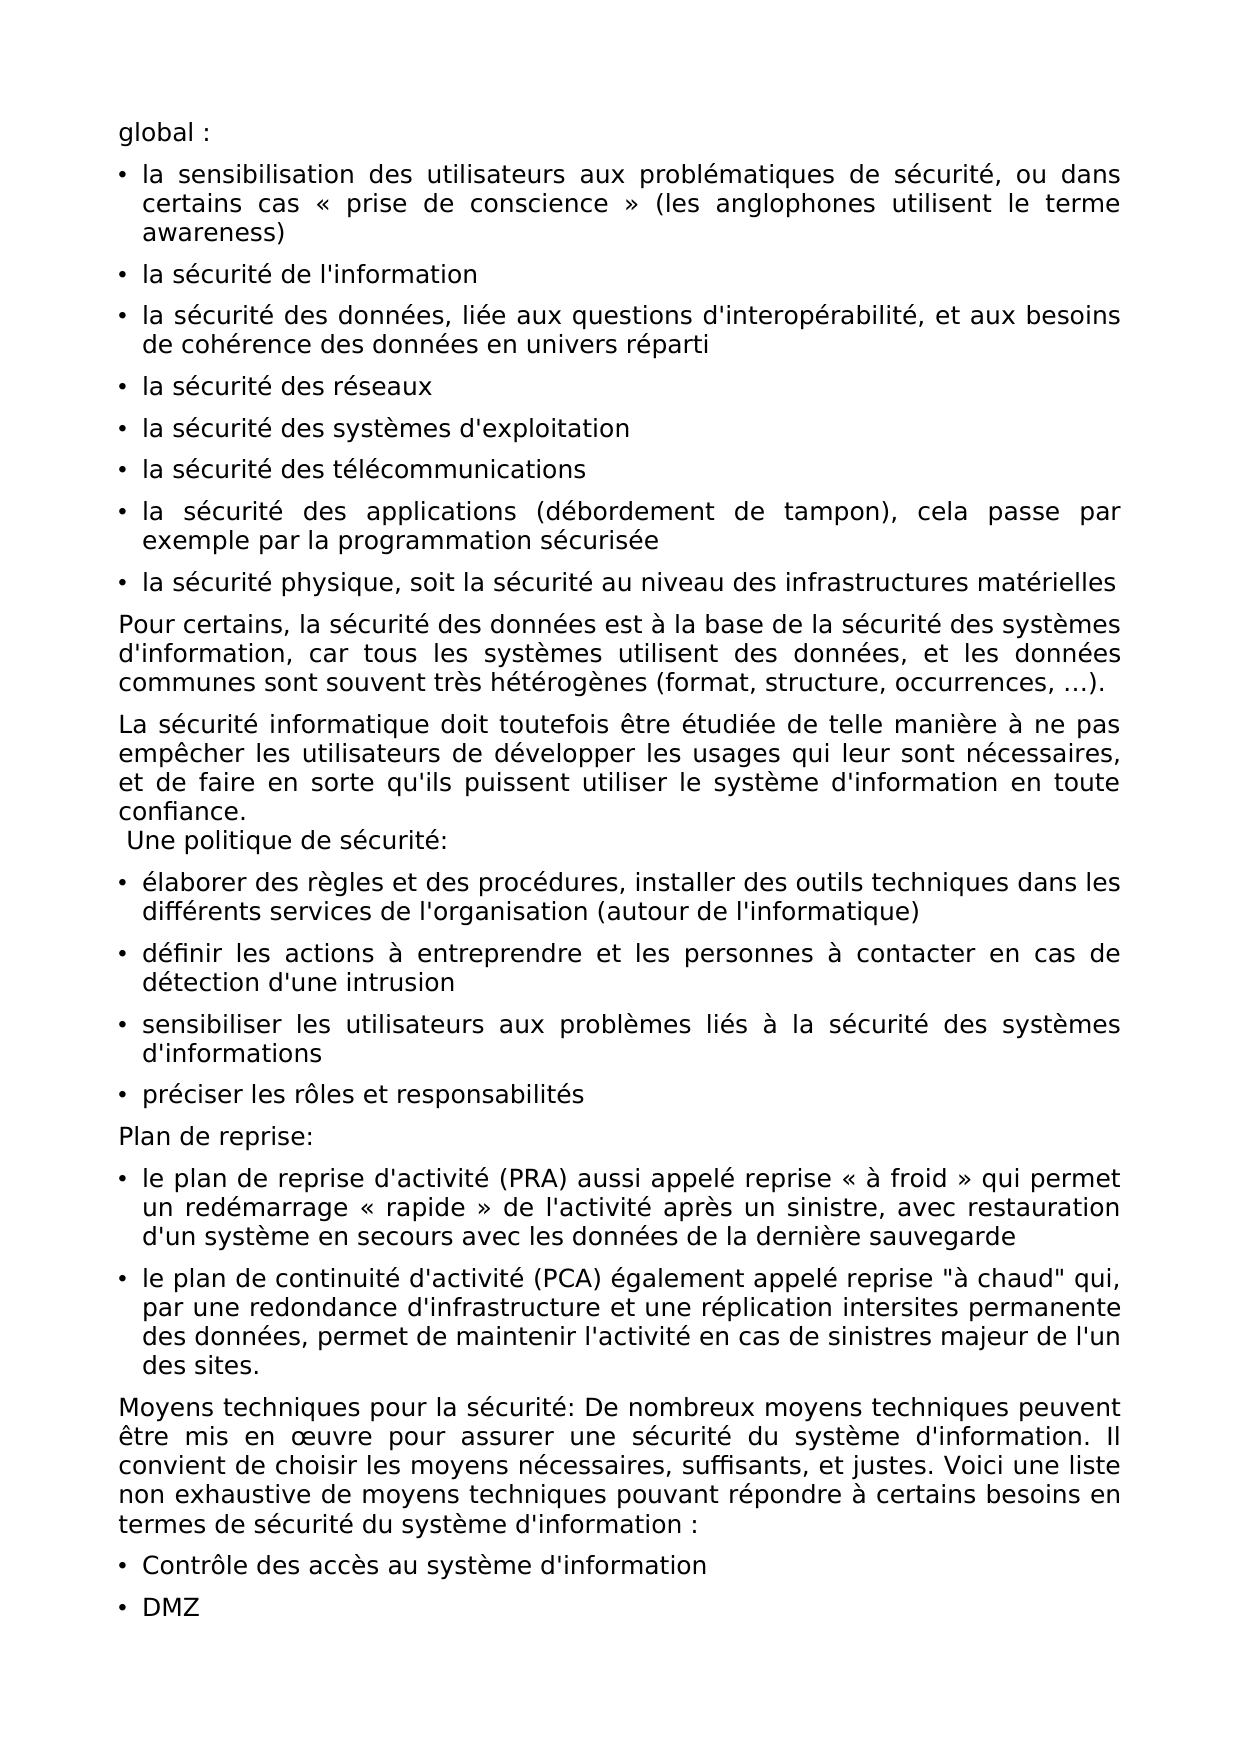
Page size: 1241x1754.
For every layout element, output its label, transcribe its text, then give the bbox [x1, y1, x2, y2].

list préciser les rôles et responsabilités [118, 1081, 1122, 1110]
list la sécurité physique, soit la sécurité au niveau des infrastructures matérielles [118, 568, 1122, 597]
list le plan de continuité d'activité (PCA) également appelé reprise "à chaud" qui, par une redondance d'infrastructure et une réplication intersites permanente des données, permet de maintenir l'activité en cas de sinistres majeur de l'un des sites. [118, 1264, 1122, 1381]
list la sécurité de l'information [118, 260, 1122, 289]
list Contrôle des accès au système d'information [118, 1551, 1122, 1581]
text Pour certains, la sécurité des données est à la base de la sécurité des systèmes d'information, car tous les systèmes utilisent des données, et les données communes sont souvent très hétérogènes (format, structure, occurrences, …). [118, 610, 1122, 697]
text Moyens techniques pour la sécurité: De nombreux moyens techniques peuvent être mis en œuvre pour assurer une sécurité du système d'information. Il convient de choisir les moyens nécessaires, suffisants, et justes. Voici une liste non exhaustive de moyens techniques pouvant répondre à certains besoins en termes de sécurité du système d'information : [118, 1393, 1122, 1539]
list la sécurité des données, liée aux questions d'interopérabilité, et aux besoins de cohérence des données en univers réparti [118, 301, 1122, 360]
list élaborer des règles et des procédures, installer des outils techniques dans les différents services de l'organisation (autour de l'informatique) [118, 868, 1122, 926]
list la sensibilisation des utilisateurs aux problématiques de sécurité, ou dans certains cas « prise de conscience » (les anglophones utilisent le terme awareness) [118, 160, 1122, 247]
list DMZ [118, 1593, 1122, 1622]
text La sécurité informatique doit toutefois être étudiée de telle manière à ne pas empêcher les utilisateurs de développer les usages qui leur sont nécessaires, et de faire en sorte qu'ils puissent utiliser le système d'information en toute confiance. Une politique de sécurité: [118, 710, 1122, 856]
text Plan de reprise: [118, 1122, 1122, 1151]
list sensibiliser les utilisateurs aux problèmes liés à la sécurité des systèmes d'informations [118, 1010, 1122, 1068]
list la sécurité des applications (débordement de tampon), cela passe par exemple par la programmation sécurisée [118, 497, 1122, 556]
list définir les actions à entreprendre et les personnes à contacter en cas de détection d'une intrusion [118, 939, 1122, 997]
list la sécurité des télécommunications [118, 456, 1122, 485]
list la sécurité des systèmes d'exploitation [118, 414, 1122, 443]
text global : [118, 118, 1122, 147]
list le plan de reprise d'activité (PRA) aussi appelé reprise « à froid » qui permet un redémarrage « rapide » de l'activité après un sinistre, avec restauration d'un système en secours avec les données de la dernière sauvegarde [118, 1164, 1122, 1251]
list la sécurité des réseaux [118, 372, 1122, 401]
